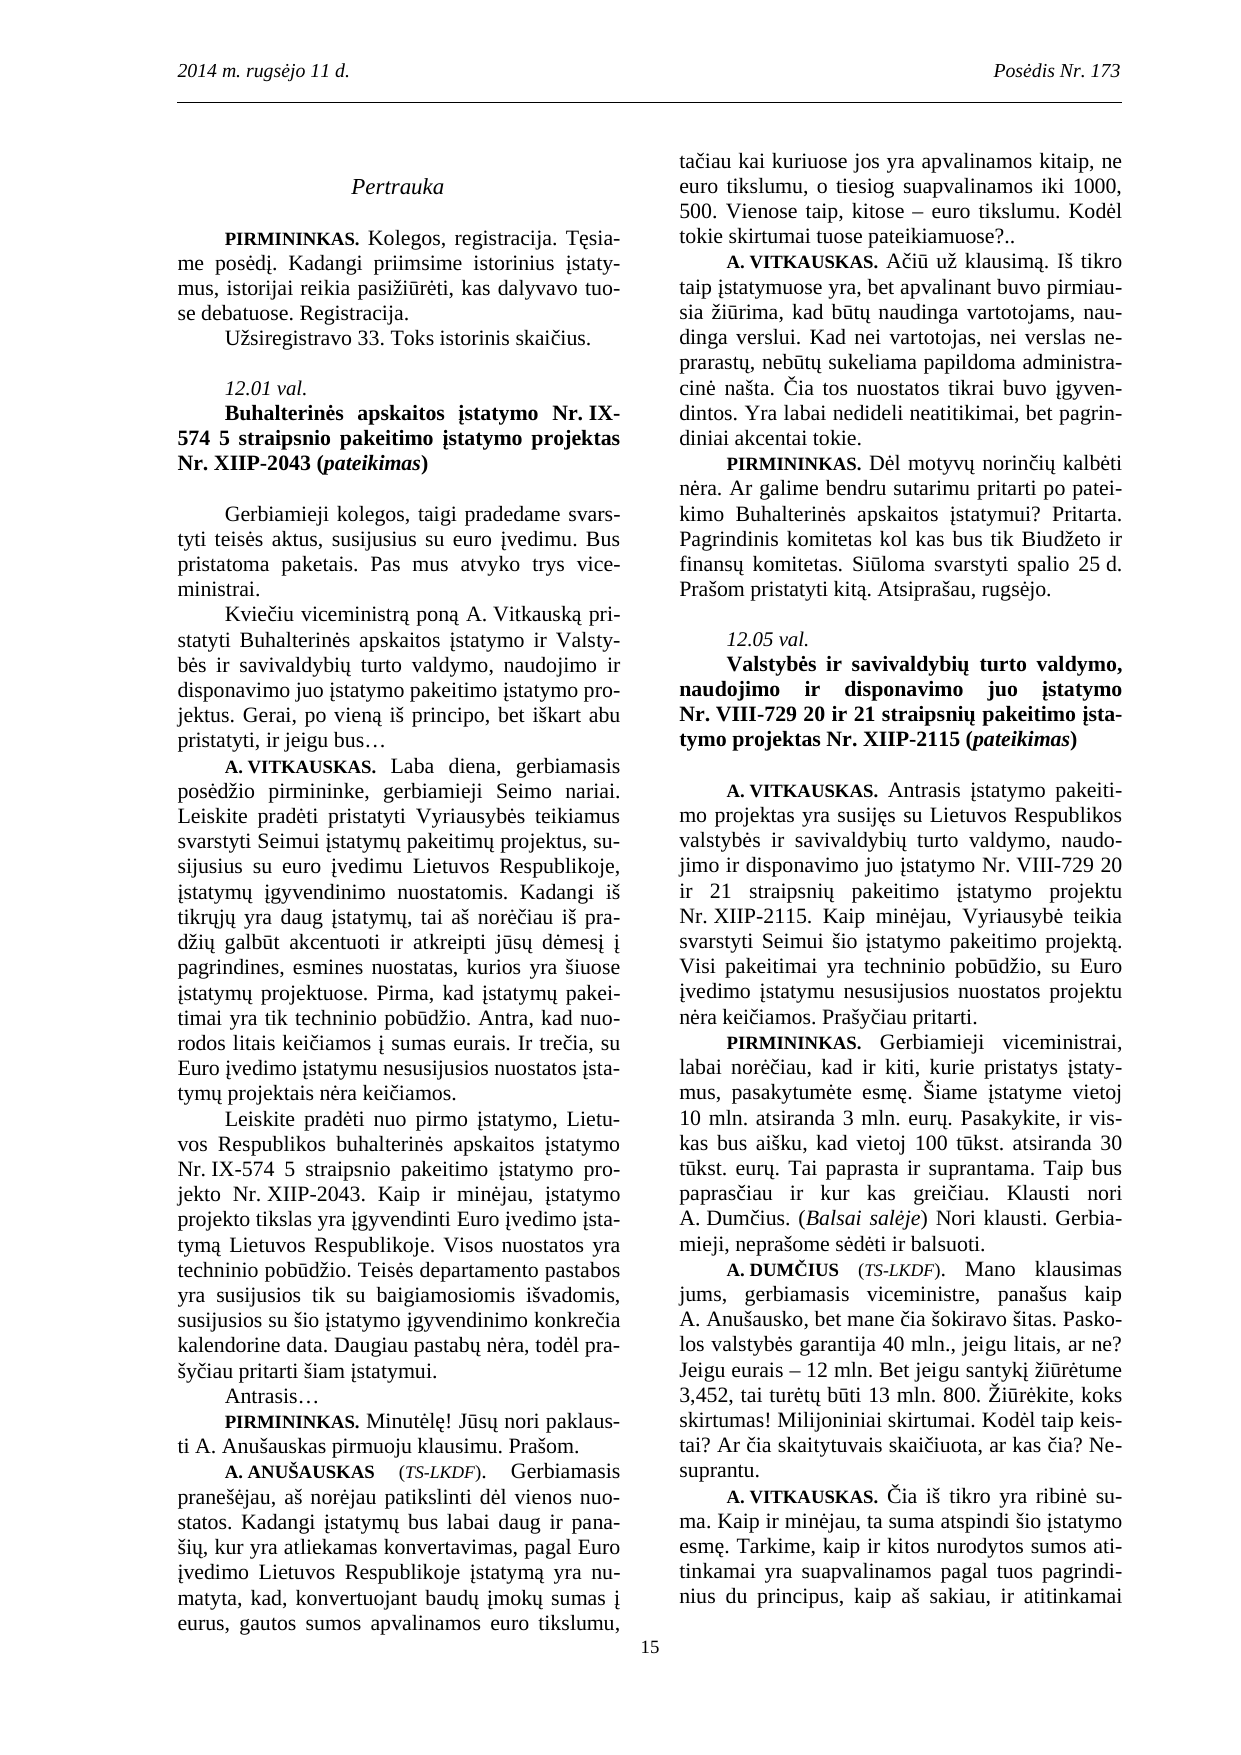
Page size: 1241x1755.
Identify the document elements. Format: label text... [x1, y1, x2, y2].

text Už­si­re­gist­ra­vo 33. Toks is­to­ri­nis skai­čius. [177, 325, 620, 351]
text PIRMININKAS. Ger­bia­mie­ji vi­ce­mi­nist­rai, la­bai no­rė­čiau, kad ir ki­ti, ku­rie pri­sta­tys įsta­ty­mus, pa­sa­ky­tu­mė­te es­mę. Šia­me įsta­ty­me vie­toj 10 mln. at­si­ran­da 3 mln. eu­rų. Pa­sa­ky­ki­te, ir vis­kas bus aiš­ku, kad vie­toj 100 tūkst. at­si­ran­da 30 tūkst. eu­rų. Tai pa­pras­ta ir su­pran­ta­ma. Taip bus pa­pras­čiau ir kur kas grei­čiau. Klaus­ti no­ri A. Dum­čius. (Bal­sai sa­lė­je) No­ri klaus­ti. Ger­bia­mie­ji, ne­pra­šo­me sė­dė­ti ir bal­suo­ti. [679, 1029, 1122, 1256]
text PIRMININKAS. Ko­le­gos, re­gist­ra­ci­ja. Tę­sia­me po­sė­dį. Ka­dan­gi pri­im­si­me is­to­ri­nius įsta­ty­mus, is­to­ri­jai rei­kia pa­si­žiū­rė­ti, kas da­ly­va­vo tuo­se de­ba­tuo­se. Re­gist­ra­ci­ja. [177, 224, 620, 325]
text Vals­ty­bės ir sa­vi­val­dy­bių tur­to val­dy­mo, nau­do­ji­mo ir dis­po­na­vi­mo juo įsta­ty­mo Nr. VIII-729 20 ir 21 straips­nių pa­kei­ti­mo įsta­ty­mo pro­jek­tas Nr. XIIP-2115 (pa­tei­ki­mas) [679, 651, 1122, 752]
text 12.05 val. [726, 627, 1122, 651]
text A. ANUŠAUSKAS (TS-LKDF). Ger­bia­ma­sis pra­ne­šė­jau, aš no­rė­jau pa­tiks­lin­ti dėl vie­nos nuo­sta­tos. Ka­dan­gi įsta­ty­mų bus la­bai daug ir pa­na­šių, kur yra at­lie­ka­mas kon­ver­ta­vi­mas, pa­gal Eu­ro įve­di­mo Lie­tu­vos Res­pub­li­ko­je įsta­ty­mą yra nu­ma­ty­ta, kad, kon­ver­tuo­jant bau­dų įmo­kų su­mas į eu­rus, gau­tos su­mos ap­va­li­na­mos eu­ro tiks­lu­mu, [177, 1458, 620, 1635]
text A. VITKAUSKAS. La­ba die­na, ger­bia­ma­sis po­sė­džio pir­mi­nin­ke, ger­bia­mie­ji Sei­mo na­riai. Leis­ki­te pra­dė­ti pri­sta­ty­ti Vy­riau­sy­bės tei­kia­mus svars­ty­ti Sei­mui įsta­ty­mų pa­kei­ti­mų pro­jek­tus, su­si­ju­sius su eu­ro įve­di­mu Lie­tu­vos Res­pub­li­ko­je, įsta­ty­mų įgy­ven­di­ni­mo nuo­sta­to­mis. Ka­dan­gi iš tik­rų­jų yra daug įsta­ty­mų, tai aš no­rė­čiau iš pra­džių gal­būt ak­cen­tuo­ti ir at­kreip­ti jū­sų dė­me­sį į pa­grin­di­nes, es­mi­nes nuo­sta­tas, ku­rios yra šiuo­se įsta­ty­mų pro­jek­tuo­se. Pir­ma, kad įsta­ty­mų pa­kei­timai yra tik tech­ni­nio po­bū­džio. An­tra, kad nuo­ro­dos li­tais kei­čia­mos į su­mas eu­rais. Ir tre­čia, su Eu­ro įve­di­mo įsta­ty­mu ne­su­si­ju­sios nuo­sta­tos įsta­ty­mų pro­jek­tais nė­ra kei­čia­mos. [177, 753, 620, 1106]
text Ger­bia­mie­ji ko­le­gos, tai­gi pra­de­da­me svars­ty­ti tei­sės ak­tus, su­si­ju­sius su eu­ro įve­di­mu. Bus pri­sta­to­ma pa­ke­tais. Pas mus at­vy­ko trys vi­ce­minist­rai. [177, 501, 620, 601]
text Per­trau­ka [177, 173, 620, 199]
text Kvie­čiu vi­ce­mi­nist­rą po­ną A. Vit­kaus­ką pri­sta­ty­ti Bu­hal­te­ri­nės ap­skai­tos įsta­ty­mo ir Vals­ty­bės ir sa­vi­val­dy­bių tur­to val­dy­mo, nau­do­ji­mo ir dis­po­na­vi­mo juo įsta­ty­mo pa­kei­ti­mo įsta­ty­mo pro­jek­tus. Ge­rai, po vie­ną iš prin­ci­po, bet iš­kart abu pri­sta­ty­ti, ir jei­gu bus… [177, 601, 620, 753]
text ta­čiau kai ku­riuo­se jos yra ap­va­li­na­mos ki­taip, ne eu­ro tiks­lu­mu, o tie­siog su­ap­va­li­na­mos iki 1000, 500. Vie­no­se taip, ki­to­se – eu­ro tiks­lu­mu. Ko­dėl to­kie skir­tu­mai tuo­se pa­tei­kia­muo­se?.. [679, 148, 1122, 248]
text 12.01 val. [224, 376, 620, 400]
text Ant­ra­sis… [177, 1383, 620, 1408]
text Leis­ki­te pra­dė­ti nuo pir­mo įsta­ty­mo, Lie­tu­vos Res­pub­li­kos bu­hal­te­ri­nės ap­skai­tos įsta­ty­mo Nr. IX-574 5 straips­nio pa­kei­ti­mo įsta­ty­mo pro­jek­to Nr. XIIP-2043. Kaip ir mi­nė­jau, įsta­ty­mo pro­jek­to tiks­las yra įgy­ven­din­ti Eu­ro įve­di­mo įsta­ty­mą Lie­tu­vos Res­pub­li­ko­je. Vi­sos nuo­sta­tos yra tech­ni­nio po­bū­džio. Tei­sės de­par­ta­men­to pa­sta­bos yra su­si­ju­sios tik su bai­gia­mo­sio­mis iš­va­do­mis, su­si­ju­sios su šio įsta­ty­mo įgy­ven­di­ni­mo kon­kre­čia ka­len­do­ri­ne da­ta. Dau­giau pa­sta­bų nė­ra, to­dėl pra­šy­čiau pri­tar­ti šiam įsta­ty­mui. [177, 1106, 620, 1383]
text Bu­hal­te­ri­nės ap­skai­tos įsta­ty­mo Nr. IX-574 5 straips­nio pa­kei­ti­mo įsta­ty­mo pro­jek­tas Nr. XIIP-2043 (pa­tei­ki­mas) [177, 400, 620, 475]
text A. VITKAUSKAS. Čia iš tik­ro yra ri­bi­nė su­ma. Kaip ir mi­nė­jau, ta su­ma at­spin­di šio įsta­ty­mo es­mę. Tar­ki­me, kaip ir ki­tos nu­ro­dy­tos su­mos ati­tin­ka­mai yra su­ap­va­li­na­mos pa­gal tuos pa­grin­di­nius du prin­ci­pus, kaip aš sa­kiau, ir ati­tin­ka­mai [679, 1483, 1122, 1609]
text PIRMININKAS. Dėl mo­ty­vų no­rin­čių kal­bė­ti nė­ra. Ar ga­li­me ben­dru su­ta­ri­mu pri­tar­ti po pa­tei­ki­mo Bu­hal­te­ri­nės ap­skai­tos įsta­ty­mui? Pri­tar­ta. Pa­grin­di­nis ko­mi­te­tas kol kas bus tik Biu­dže­to ir fi­nan­sų ko­mi­te­tas. Siū­lo­ma svars­ty­ti spa­lio 25 d. Pra­šom pri­sta­ty­ti ki­tą. At­si­pra­šau, rug­sė­jo. [679, 450, 1122, 601]
text PIRMININKAS. Mi­nu­tė­lę! Jū­sų no­ri pa­klaus­ti A. Anu­šaus­kas pir­muo­ju klau­si­mu. Pra­šom. [177, 1408, 620, 1458]
text A. VITKAUSKAS. Ačiū už klau­si­mą. Iš tik­ro taip įsta­ty­muo­se yra, bet ap­va­li­nant bu­vo pir­miau­sia žiū­ri­ma, kad bū­tų nau­din­ga var­to­to­jams, nau­din­ga ver­slui. Kad nei var­to­to­jas, nei ver­slas ne­pra­ras­tų, ne­bū­tų su­ke­lia­ma pa­pil­do­ma ad­mi­nist­ra­ci­nė naš­ta. Čia tos nuo­sta­tos tik­rai bu­vo įgy­ven­din­tos. Yra la­bai ne­di­de­li ne­ati­ti­ki­mai, bet pa­grin­di­niai ak­cen­tai to­kie. [679, 248, 1122, 450]
text A. VITKAUSKAS. Ant­ra­sis įsta­ty­mo pa­kei­ti­mo pro­jek­tas yra su­si­jęs su Lie­tu­vos Res­pub­li­kos vals­ty­bės ir sa­vi­val­dy­bių tur­to val­dy­mo, nau­do­jimo ir dis­po­na­vi­mo juo įsta­ty­mo Nr. VIII-729 20 ir 21 straips­nių pa­kei­ti­mo įsta­ty­mo pro­jek­tu Nr. XIIP-2115. Kaip mi­nė­jau, Vy­riau­sy­bė tei­kia svars­ty­ti Sei­mui šio įsta­ty­mo pa­kei­ti­mo pro­jek­tą. Vi­si pa­kei­ti­mai yra tech­ni­nio po­bū­džio, su Eu­ro įve­di­mo įsta­ty­mu ne­su­si­ju­sios nuo­sta­tos pro­jek­tu nė­ra kei­čia­mos. Pra­šy­čiau pri­tar­ti. [679, 777, 1122, 1029]
text A. DUMČIUS (TS-LKDF). Ma­no klau­si­mas jums, ger­bia­ma­sis vi­ce­mi­nist­re, pa­na­šus kaip A. Anu­šaus­ko, bet ma­ne čia šo­ki­ra­vo ši­tas. Pa­sko­los vals­ty­bės ga­ran­ti­ja 40 mln., jei­gu li­tais, ar ne? Jei­gu eu­rais – 12 mln. Bet jei­gu san­ty­kį žiū­rė­tu­me 3,452, tai tu­rė­tų bū­ti 13 mln. 800. Žiū­rė­ki­te, koks skir­tu­mas! Mi­li­jo­ni­niai skir­tu­mai. Ko­dėl taip keis­tai? Ar čia skai­ty­tu­vais skai­čiuo­ta, ar kas čia? Ne­su­pran­tu. [679, 1256, 1122, 1483]
